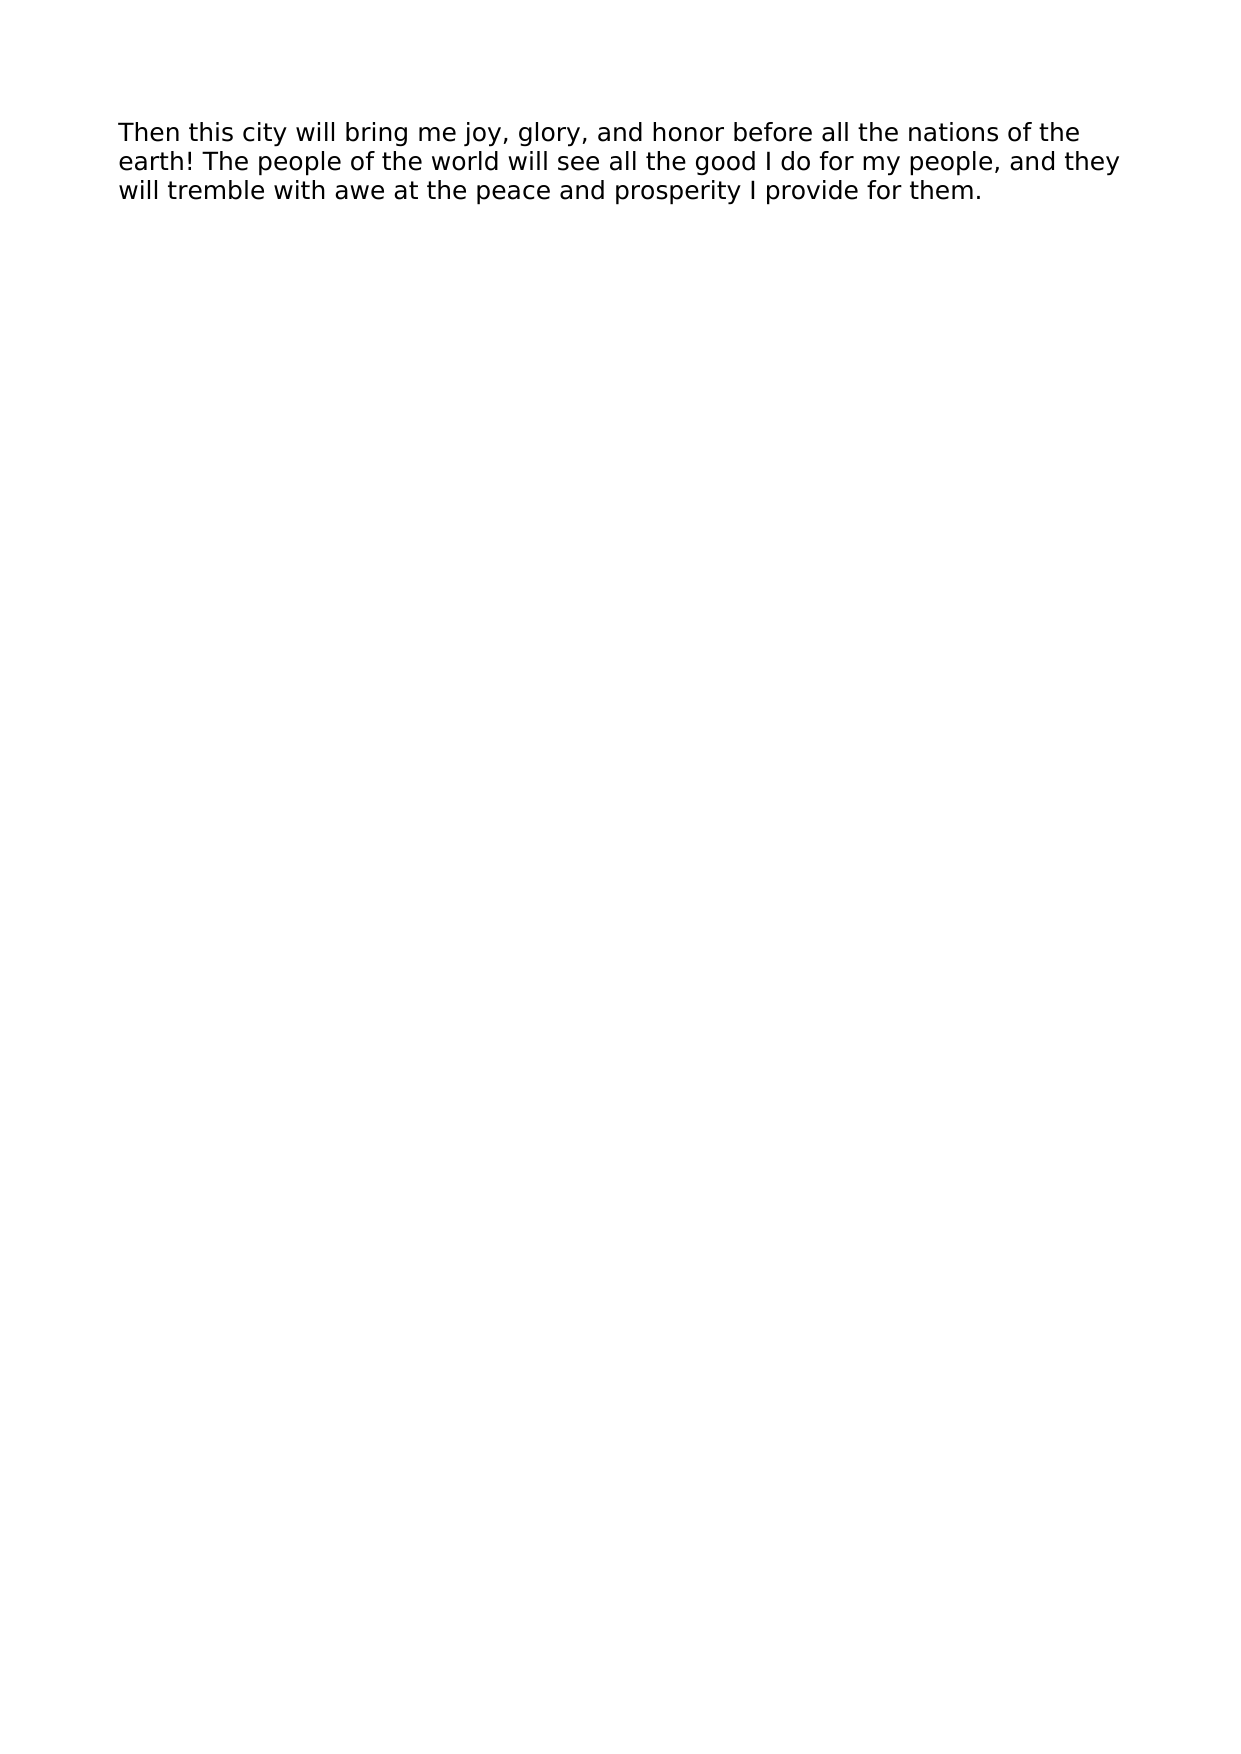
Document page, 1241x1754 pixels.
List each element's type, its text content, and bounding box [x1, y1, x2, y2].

text Then this city will bring me joy, glory, and honor before all the nations of the earth! The people of the world will see all the good I do for my people, and they will tremble with awe at the peace and prosperity I provide for them. [118, 118, 1122, 206]
